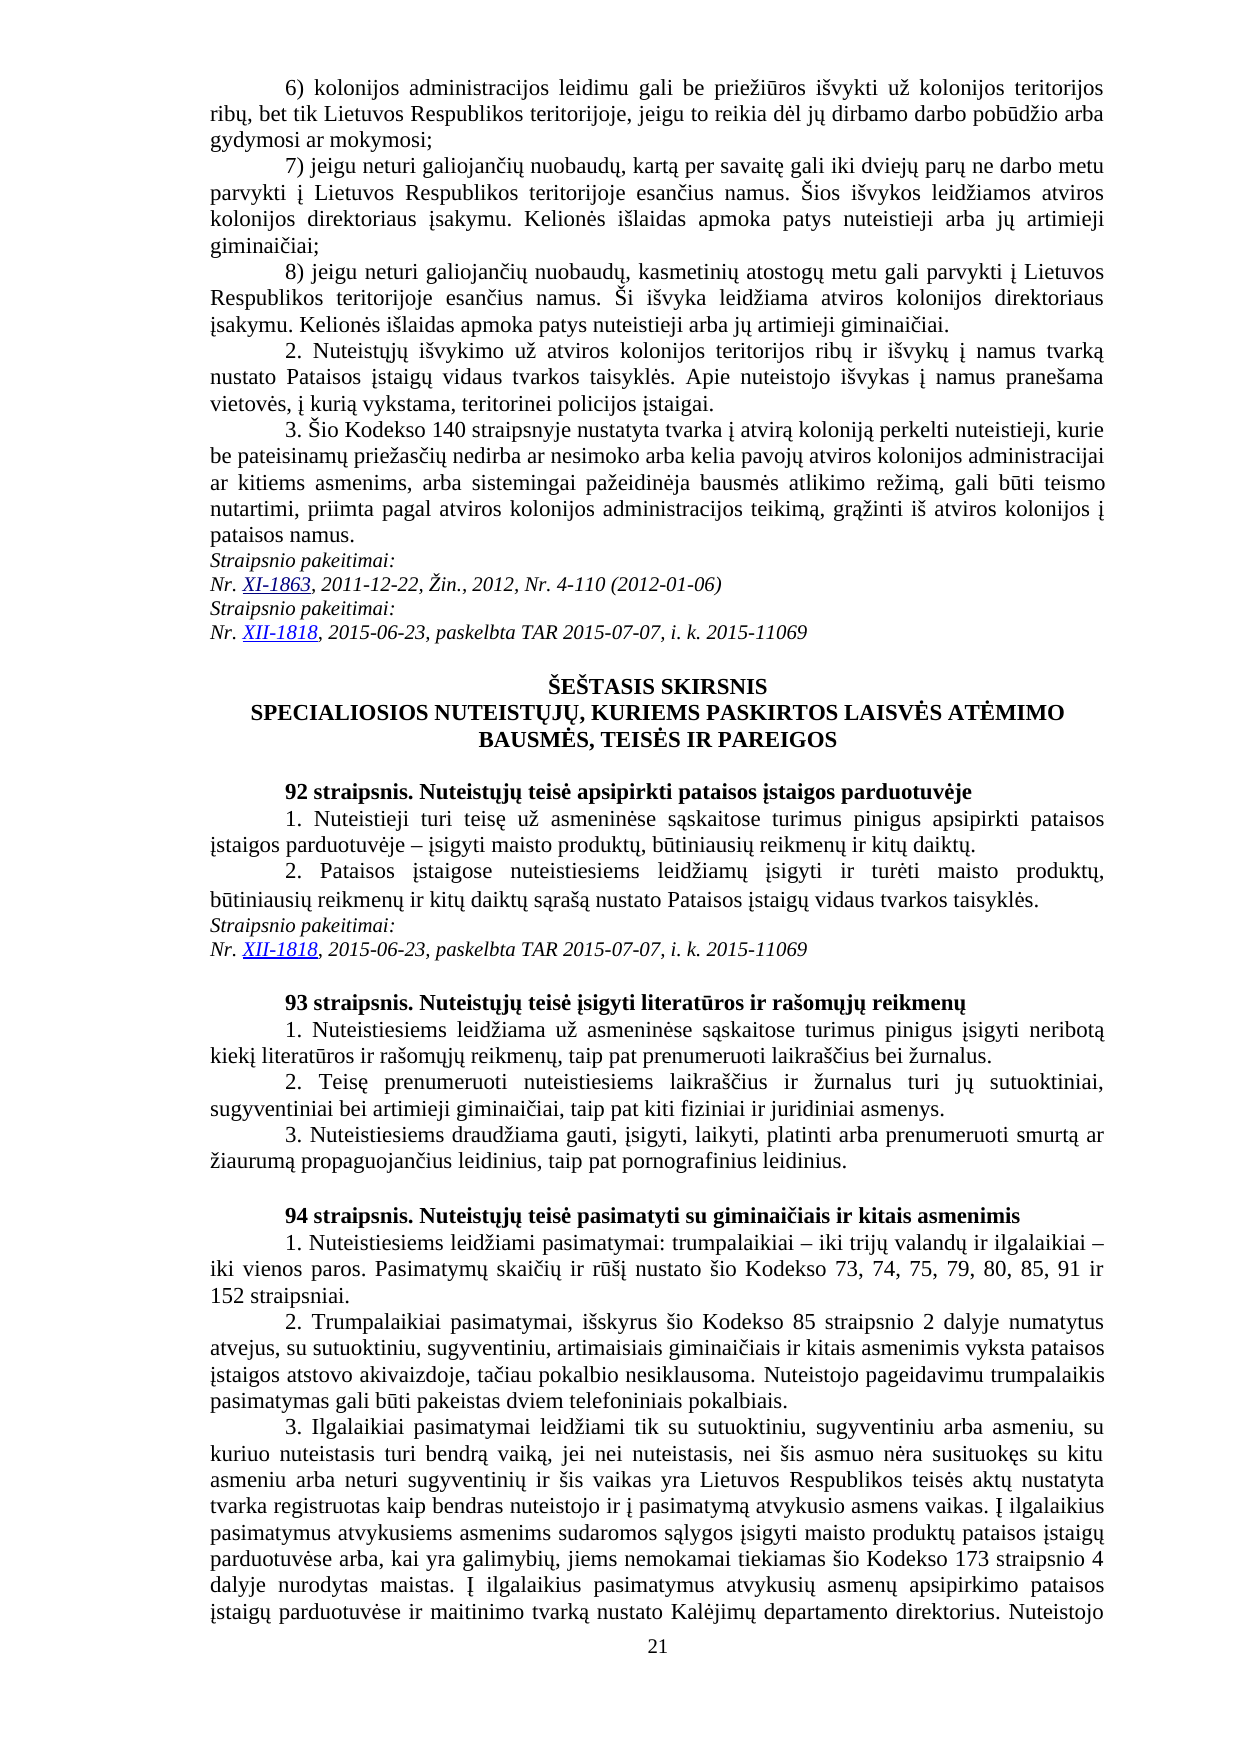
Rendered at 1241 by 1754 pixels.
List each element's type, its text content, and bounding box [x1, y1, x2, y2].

text 2. Pataisos įstaigose nuteistiesiems leidžiamų įsigyti ir turėti maisto produktų, būtiniausių reikmenų ir kitų daiktų sąrašą nustato Pataisos įstaigų vidaus tvarkos taisyklės. [210, 857, 1106, 912]
subtitle Šeštasis skirsnis [210, 673, 1106, 699]
text 94 straipsnis. Nuteistųjų teisė pasimatyti su giminaičiais ir kitais asmenimis [210, 1203, 1106, 1229]
text 3. Šio Kodekso 140 straipsnyje nustatyta tvarka į atvirą koloniją perkelti nuteistieji, kurie be pateisinamų priežasčių nedirba ar nesimoko arba kelia pavojų atviros kolonijos administracijai ar kitiems asmenims, arba sistemingai pažeidinėja bausmės atlikimo režimą, gali būti teismo nutartimi, priimta pagal atviros kolonijos administracijos teikimą, grąžinti iš atviros kolonijos į pataisos namus. [210, 416, 1106, 548]
text 2. Teisę prenumeruoti nuteistiesiems laikraščius ir žurnalus turi jų sutuoktiniai, sugyventiniai bei artimieji giminaičiai, taip pat kiti fiziniai ir juridiniai asmenys. [210, 1068, 1106, 1121]
text 93 straipsnis. Nuteistųjų teisė įsigyti literatūros ir rašomųjų reikmenų [210, 989, 1106, 1016]
text 6) kolonijos administracijos leidimu gali be priežiūros išvykti už kolonijos teritorijos ribų, bet tik Lietuvos Respublikos teritorijoje, jeigu to reikia dėl jų dirbamo darbo pobūdžio arba gydymosi ar mokymosi; [210, 73, 1106, 153]
text Nr. XII-1818, 2015-06-23, paskelbta TAR 2015-07-07, i. k. 2015-11069 [210, 937, 1106, 961]
text Nr. XI-1863, 2011-12-22, Žin., 2012, Nr. 4-110 (2012-01-06) [210, 572, 1106, 596]
text 1. Nuteistieji turi teisę už asmeninėse sąskaitose turimus pinigus apsipirkti pataisos įstaigos parduotuvėje – įsigyti maisto produktų, būtiniausių reikmenų ir kitų daiktų. [210, 805, 1106, 857]
text Straipsnio pakeitimai: [210, 596, 1106, 620]
text 8) jeigu neturi galiojančių nuobaudų, kasmetinių atostogų metu gali parvykti į Lietuvos Respublikos teritorijoje esančius namus. Ši išvyka leidžiama atviros kolonijos direktoriaus įsakymu. Kelionės išlaidas apmoka patys nuteistieji arba jų artimieji giminaičiai. [210, 258, 1106, 337]
text 7) jeigu neturi galiojančių nuobaudų, kartą per savaitę gali iki dviejų parų ne darbo metu parvykti į Lietuvos Respublikos teritorijoje esančius namus. Šios išvykos leidžiamos atviros kolonijos direktoriaus įsakymu. Kelionės išlaidas apmoka patys nuteistieji arba jų artimieji giminaičiai; [210, 153, 1106, 258]
text Straipsnio pakeitimai: [210, 912, 1106, 937]
text SPECIALIOSIOS NUTEISTŲJŲ, KURIEMS PASKIRTOS LAISVĖS ATĖMIMO BAUSMĖS, TEISĖS IR PAREIGOS [210, 699, 1106, 752]
text 1. Nuteistiesiems leidžiama už asmeninėse sąskaitose turimus pinigus įsigyti neribotą kiekį literatūros ir rašomųjų reikmenų, taip pat prenumeruoti laikraščius bei žurnalus. [210, 1016, 1106, 1068]
text 2. Trumpalaikiai pasimatymai, išskyrus šio Kodekso 85 straipsnio 2 dalyje numatytus atvejus, su sutuoktiniu, sugyventiniu, artimaisiais giminaičiais ir kitais asmenimis vyksta pataisos įstaigos atstovo akivaizdoje, tačiau pokalbio nesiklausoma. Nuteistojo pageidavimu trumpalaikis pasimatymas gali būti pakeistas dviem telefoniniais pokalbiais. [210, 1308, 1106, 1413]
subtitle 3. Ilgalaikiai pasimatymai leidžiami tik su sutuoktiniu, sugyventiniu arba asmeniu, su kuriuo nuteistasis turi bendrą vaiką, jei nei nuteistasis, nei šis asmuo nėra susituokęs su kitu asmeniu arba neturi sugyventinių ir šis vaikas yra Lietuvos Respublikos teisės aktų nustatyta tvarka registruotas kaip bendras nuteistojo ir į pasimatymą atvykusio asmens vaikas. Į ilgalaikius pasimatymus atvykusiems asmenims sudaromos sąlygos įsigyti maisto produktų pataisos įstaigų parduotuvėse arba, kai yra galimybių, jiems nemokamai tiekiamas šio Kodekso 173 straipsnio 4 dalyje nurodytas maistas. Į ilgalaikius pasimatymus atvykusių asmenų apsipirkimo pataisos įstaigų parduotuvėse ir maitinimo tvarką nustato Kalėjimų departamento direktorius. Nuteistojo [210, 1413, 1106, 1624]
text Straipsnio pakeitimai: [210, 548, 1106, 572]
text 2. Nuteistųjų išvykimo už atviros kolonijos teritorijos ribų ir išvykų į namus tvarką nustato Pataisos įstaigų vidaus tvarkos taisyklės. Apie nuteistojo išvykas į namus pranešama vietovės, į kurią vykstama, teritorinei policijos įstaigai. [210, 337, 1106, 416]
text 92 straipsnis. Nuteistųjų teisė apsipirkti pataisos įstaigos parduotuvėje [210, 778, 1106, 805]
text 3. Nuteistiesiems draudžiama gauti, įsigyti, laikyti, platinti arba prenumeruoti smurtą ar žiaurumą propaguojančius leidinius, taip pat pornografinius leidinius. [210, 1121, 1106, 1174]
text Nr. XII-1818, 2015-06-23, paskelbta TAR 2015-07-07, i. k. 2015-11069 [210, 620, 1106, 644]
text 1. Nuteistiesiems leidžiami pasimatymai: trumpalaikiai – iki trijų valandų ir ilgalaikiai – iki vienos paros. Pasimatymų skaičių ir rūšį nustato šio Kodekso 73, 74, 75, 79, 80, 85, 91 ir 152 straipsniai. [210, 1229, 1106, 1308]
